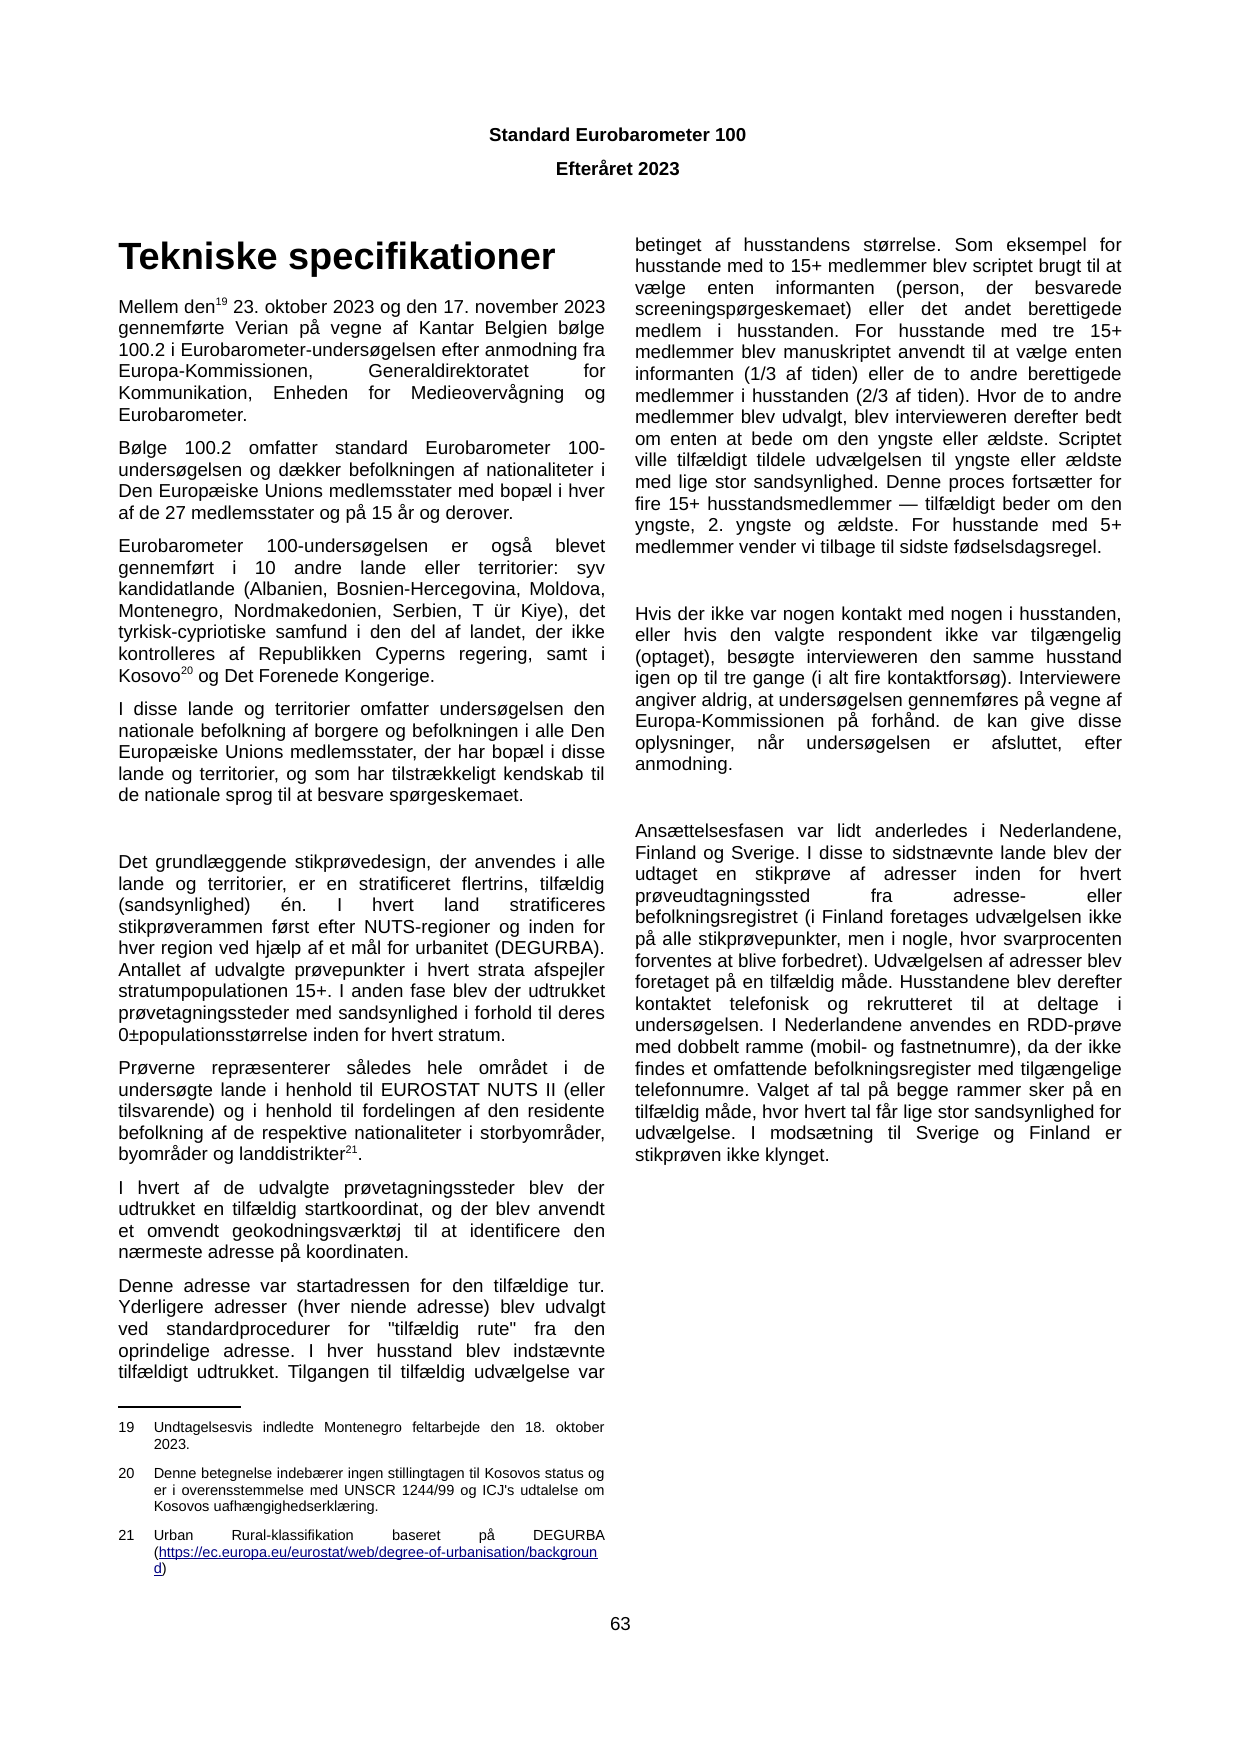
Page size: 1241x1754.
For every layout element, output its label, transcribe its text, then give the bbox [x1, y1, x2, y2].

text Eurobarometer 100-undersøgelsen er også blevet gennemført i 10 andre lande eller territorier: syv kandidatlande (Albanien, Bosnien-Hercegovina, Moldova, Montenegro, Nordmakedonien, Serbien, T ür Kiye), det tyrkisk-cypriotiske samfund i den del af landet, der ikke kontrolleres af Republikken Cyperns regering, samt i Kosovo og Det Forenede Kongerige. [118, 535, 605, 686]
text Det grundlæggende stikprøvedesign, der anvendes i alle lande og territorier, er en stratificeret flertrins, tilfældig (sandsynlighed) én. I hvert land stratificeres stikprøverammen først efter NUTS-regioner og inden for hver region ved hjælp af et mål for urbanitet (DEGURBA). Antallet af udvalgte prøvepunkter i hvert strata afspejler stratumpopulationen 15+. I anden fase blev der udtrukket prøvetagningssteder med sandsynlighed i forhold til deres 0±populationsstørrelse inden for hvert stratum. [118, 851, 605, 1045]
text I disse lande og territorier omfatter undersøgelsen den nationale befolkning af borgere og befolkningen i alle Den Europæiske Unions medlemsstater, der har bopæl i disse lande og territorier, og som har tilstrækkeligt kendskab til de nationale sprog til at besvare spørgeskemaet. [118, 698, 605, 806]
text Hvis der ikke var nogen kontakt med nogen i husstanden, eller hvis den valgte respondent ikke var tilgængelig (optaget), besøgte intervieweren den samme husstand igen op til tre gange (i alt fire kontaktforsøg). Interviewere angiver aldrig, at undersøgelsen gennemføres på vegne af Europa-Kommissionen på forhånd. de kan give disse oplysninger, når undersøgelsen er afsluttet, efter anmodning. [635, 602, 1122, 775]
text Denne adresse var startadressen for den tilfældige tur. Yderligere adresser (hver niende adresse) blev udvalgt ved standardprocedurer for "tilfældig rute" fra den oprindelige adresse. I hver husstand blev indstævnte tilfældigt udtrukket. Tilgangen til tilfældig udvælgelse var [118, 1275, 605, 1382]
text Ansættelsesfasen var lidt anderledes i Nederlandene, Finland og Sverige. I disse to sidstnævnte lande blev der udtaget en stikprøve af adresser inden for hvert prøveudtagningssted fra adresse- eller befolkningsregistret (i Finland foretages udvælgelsen ikke på alle stikprøvepunkter, men i nogle, hvor svarprocenten forventes at blive forbedret). Udvælgelsen af adresser blev foretaget på en tilfældig måde. Husstandene blev derefter kontaktet telefonisk og rekrutteret til at deltage i undersøgelsen. I Nederlandene anvendes en RDD-prøve med dobbelt ramme (mobil- og fastnetnumre), da der ikke findes et omfattende befolkningsregister med tilgængelige telefonnumre. Valget af tal på begge rammer sker på en tilfældig måde, hvor hvert tal får lige stor sandsynlighed for udvælgelse. I modsætning til Sverige og Finland er stikprøven ikke klynget. [635, 820, 1122, 1165]
text betinget af husstandens størrelse. Som eksempel for husstande med to 15+ medlemmer blev scriptet brugt til at vælge enten informanten (person, der besvarede screeningspørgeskemaet) eller det andet berettigede medlem i husstanden. For husstande med tre 15+ medlemmer blev manuskriptet anvendt til at vælge enten informanten (1/3 af tiden) eller de to andre berettigede medlemmer i husstanden (2/3 af tiden). Hvor de to andre medlemmer blev udvalgt, blev intervieweren derefter bedt om enten at bede om den yngste eller ældste. Scriptet ville tilfældigt tildele udvælgelsen til yngste eller ældste med lige stor sandsynlighed. Denne proces fortsætter for fire 15+ husstandsmedlemmer — tilfældigt beder om den yngste, 2. yngste og ældste. For husstande med 5+ medlemmer vender vi tilbage til sidste fødselsdagsregel. [635, 233, 1122, 557]
text Denne betegnelse indebærer ingen stillingtagen til Kosovos status og er i overensstemmelse med UNSCR 1244/99 og ICJ's udtalelse om Kosovos uafhængighedserklæring. [118, 1464, 605, 1515]
subtitle Tekniske specifikationer [118, 233, 605, 277]
text Urban Rural-klassifikation baseret på DEGURBA (https://ec.europa.eu/eurostat/web/degree-of-urbanisation/background) [118, 1527, 605, 1577]
text Mellem den 23. oktober 2023 og den 17. november 2023 gennemførte Verian på vegne af Kantar Belgien bølge 100.2 i Eurobarometer-undersøgelsen efter anmodning fra Europa-Kommissionen, Generaldirektoratet for Kommunikation, Enheden for Medieovervågning og Eurobarometer. [118, 296, 605, 425]
text I hvert af de udvalgte prøvetagningssteder blev der udtrukket en tilfældig startkoordinat, og der blev anvendt et omvendt geokodningsværktøj til at identificere den nærmeste adresse på koordinaten. [118, 1177, 605, 1263]
text Prøverne repræsenterer således hele området i de undersøgte lande i henhold til EUROSTAT NUTS II (eller tilsvarende) og i henhold til fordelingen af den residente befolkning af de respektive nationaliteter i storbyområder, byområder og landdistrikter. [118, 1057, 605, 1165]
text Bølge 100.2 omfatter standard Eurobarometer 100-undersøgelsen og dækker befolkningen af nationaliteter i Den Europæiske Unions medlemsstater med bopæl i hver af de 27 medlemsstater og på 15 år og derover. [118, 437, 605, 523]
text Undtagelsesvis indledte Montenegro feltarbejde den 18. oktober 2023. [118, 1419, 605, 1452]
